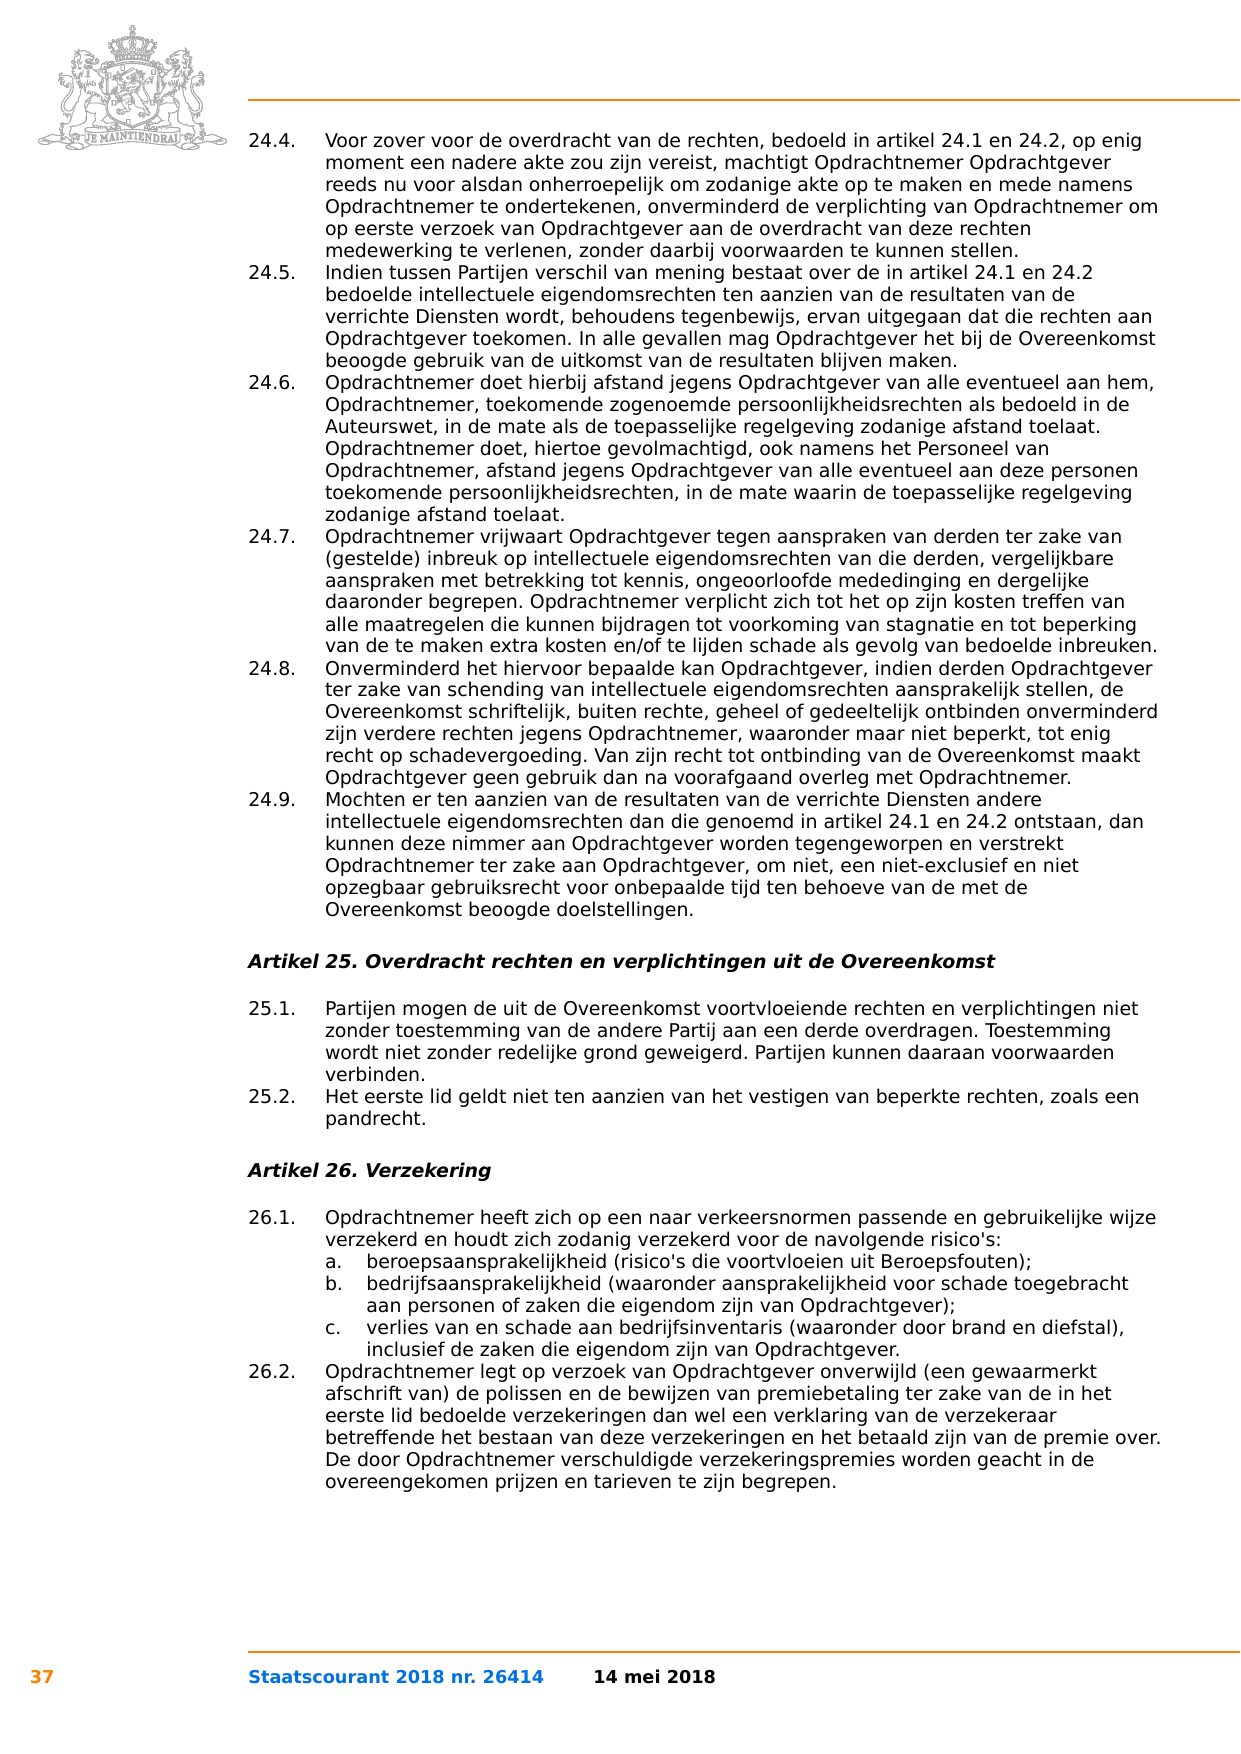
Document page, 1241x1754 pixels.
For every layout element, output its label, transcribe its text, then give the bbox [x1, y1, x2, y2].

text c. verlies van en schade aan bedrijfsinventaris (waaronder door brand en diefstal), inclusief de zaken die eigendom zijn van Opdrachtgever. [325, 1317, 1163, 1361]
text 24.6. Opdrachtnemer doet hierbij afstand jegens Opdrachtgever van alle eventueel aan hem, Opdrachtnemer, toekomende zogenoemde persoonlijkheidsrechten als bedoeld in de Auteurswet, in de mate als de toepasselijke regelgeving zodanige afstand toelaat. Opdrachtnemer doet, hiertoe gevolmachtigd, ook namens het Personeel van Opdrachtnemer, afstand jegens Opdrachtgever van alle eventueel aan deze personen toekomende persoonlijkheidsrechten, in de mate waarin de toepasselijke regelgeving zodanige afstand toelaat. [248, 372, 1163, 526]
picture [38, 25, 227, 150]
text 24.8. Onverminderd het hiervoor bepaalde kan Opdrachtgever, indien derden Opdrachtgever ter zake van schending van intellectuele eigendomsrechten aansprakelijk stellen, de Overeenkomst schriftelijk, buiten rechte, geheel of gedeeltelijk ontbinden onverminderd zijn verdere rechten jegens Opdrachtnemer, waaronder maar niet beperkt, tot enig recht op schadevergoeding. Van zijn recht tot ontbinding van de Overeenkomst maakt Opdrachtgever geen gebruik dan na voorafgaand overleg met Opdrachtnemer. [248, 657, 1163, 789]
text b. bedrijfsaansprakelijkheid (waaronder aansprakelijkheid voor schade toegebracht aan personen of zaken die eigendom zijn van Opdrachtgever); [325, 1273, 1163, 1317]
text 25.1. Partijen mogen de uit de Overeenkomst voortvloeiende rechten en verplichtingen niet zonder toestemming van de andere Partij aan een derde overdragen. Toestemming wordt niet zonder redelijke grond geweigerd. Partijen kunnen daaraan voorwaarden verbinden. [248, 998, 1163, 1086]
text 26.2. Opdrachtnemer legt op verzoek van Opdrachtgever onverwijld (een gewaarmerkt afschrift van) de polissen en de bewijzen van premiebetaling ter zake van de in het eerste lid bedoelde verzekeringen dan wel een verklaring van de verzekeraar betreffende het bestaan van deze verzekeringen en het betaald zijn van de premie over. De door Opdrachtnemer verschuldigde verzekeringspremies worden geacht in de overeengekomen prijzen en tarieven te zijn begrepen. [248, 1361, 1163, 1493]
text 24.7. Opdrachtnemer vrijwaart Opdrachtgever tegen aanspraken van derden ter zake van (gestelde) inbreuk op intellectuele eigendomsrechten van die derden, vergelijkbare aanspraken met betrekking tot kennis, ongeoorloofde mededinging en dergelijke daaronder begrepen. Opdrachtnemer verplicht zich tot het op zijn kosten treffen van alle maatregelen die kunnen bijdragen tot voorkoming van stagnatie en tot beperking van de te maken extra kosten en/of te lijden schade als gevolg van bedoelde inbreuken. [248, 526, 1163, 657]
text 24.9. Mochten er ten aanzien van de resultaten van de verrichte Diensten andere intellectuele eigendomsrechten dan die genoemd in artikel 24.1 en 24.2 ontstaan, dan kunnen deze nimmer aan Opdrachtgever worden tegengeworpen en verstrekt Opdrachtnemer ter zake aan Opdrachtgever, om niet, een niet-exclusief en niet opzegbaar gebruiksrecht voor onbepaalde tijd ten behoeve van de met de Overeenkomst beoogde doelstellingen. [248, 789, 1163, 921]
text a. beroepsaansprakelijkheid (risico's die voortvloeien uit Beroepsfouten); [325, 1251, 1163, 1273]
subtitle Artikel 25. Overdracht rechten en verplichtingen uit de Overeenkomst [248, 951, 1163, 973]
subtitle Artikel 26. Verzekering [248, 1160, 1163, 1182]
text 24.5. Indien tussen Partijen verschil van mening bestaat over de in artikel 24.1 en 24.2 bedoelde intellectuele eigendomsrechten ten aanzien van de resultaten van de verrichte Diensten wordt, behoudens tegenbewijs, ervan uitgegaan dat die rechten aan Opdrachtgever toekomen. In alle gevallen mag Opdrachtgever het bij de Overeenkomst beoogde gebruik van de uitkomst van de resultaten blijven maken. [248, 262, 1163, 372]
text 24.4. Voor zover voor de overdracht van de rechten, bedoeld in artikel 24.1 en 24.2, op enig moment een nadere akte zou zijn vereist, machtigt Opdrachtnemer Opdrachtgever reeds nu voor alsdan onherroepelijk om zodanige akte op te maken en mede namens Opdrachtnemer te ondertekenen, onverminderd de verplichting van Opdrachtnemer om op eerste verzoek van Opdrachtgever aan de overdracht van deze rechten medewerking te verlenen, zonder daarbij voorwaarden te kunnen stellen. [248, 130, 1163, 262]
text 26.1. Opdrachtnemer heeft zich op een naar verkeersnormen passende en gebruikelijke wijze verzekerd en houdt zich zodanig verzekerd voor de navolgende risico's: [248, 1207, 1163, 1251]
text 25.2. Het eerste lid geldt niet ten aanzien van het vestigen van beperkte rechten, zoals een pandrecht. [248, 1086, 1163, 1130]
